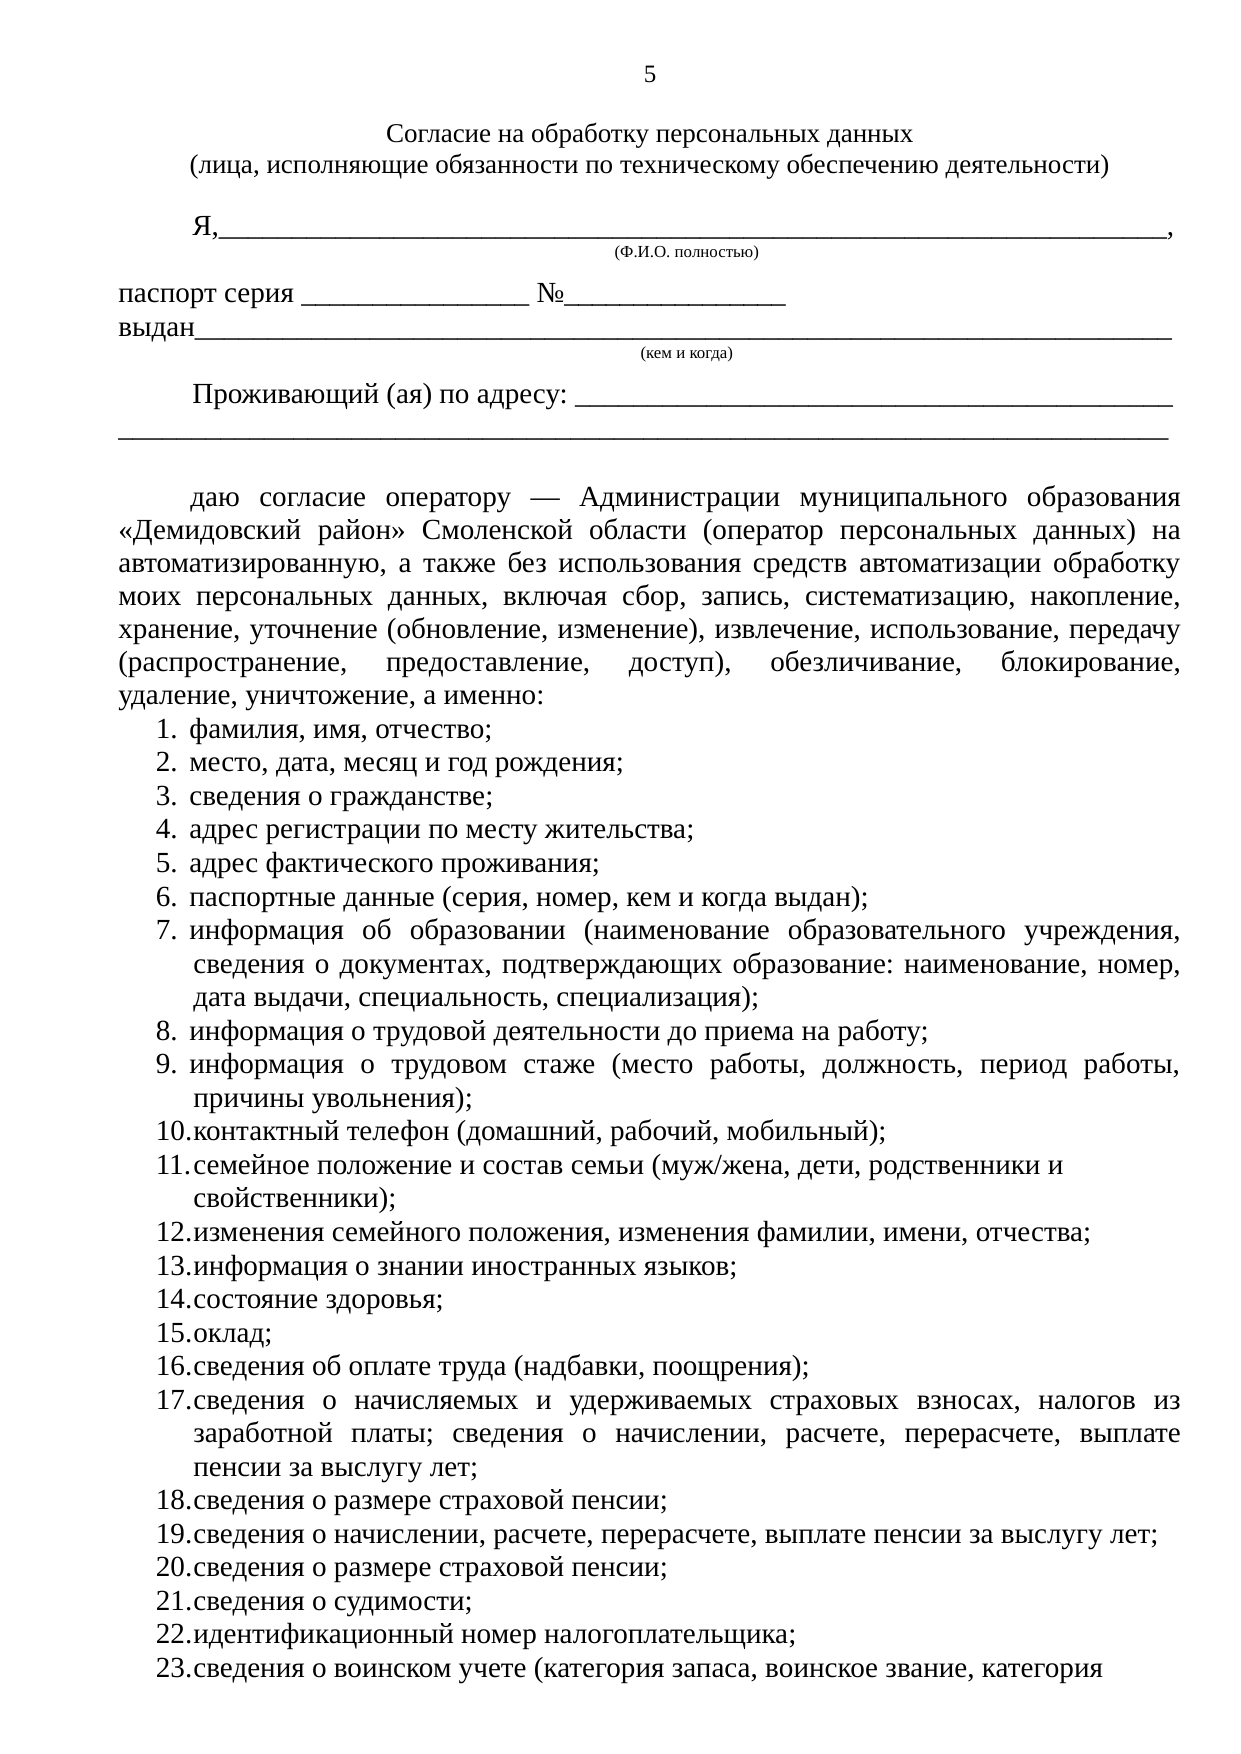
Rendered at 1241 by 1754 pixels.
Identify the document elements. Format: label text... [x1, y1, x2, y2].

text Проживающий (ая) по адресу: _________________________________________ [118, 376, 1181, 409]
list семейное положение и состав семьи (муж/жена, дети, родственники и свойственники); [156, 1147, 1181, 1214]
list информация о трудовой деятельности до приема на работу; [156, 1013, 1181, 1046]
list информация о трудовом стаже (место работы, должность, период работы, причины увольнения); [156, 1046, 1181, 1113]
text паспорт серия № [118, 275, 1181, 309]
list оклад; [156, 1315, 1181, 1348]
list сведения о судимости; [156, 1583, 1181, 1617]
list сведения о начисляемых и удерживаемых страховых взносах, налогов из заработной платы; сведения о начислении, расчете, перерасчете, выплате пенсии за выслугу лет; [156, 1382, 1181, 1482]
list место, дата, месяц и год рождения; [156, 744, 1181, 778]
list состояние здоровья; [156, 1281, 1181, 1315]
text Согласие на обработку персональных данных [118, 117, 1181, 148]
list фамилия, имя, отчество; [156, 711, 1181, 744]
text ________________________________________________________________________ [118, 409, 1181, 443]
text даю согласие оператору — Администрации муниципального образования «Демидовский район» Смоленской области (оператор персональных данных) на автоматизированную, а также без использования средств автоматизации обработку моих персональных данных, включая сбор, запись, систематизацию, накопление, хранение, уточнение (обновление, изменение), извлечение, использование, передачу (распространение, предоставление, доступ), обезличивание, блокирование, удаление, уничтожение, а именно: [118, 480, 1181, 711]
list сведения о размере страховой пенсии; [156, 1482, 1181, 1516]
text Я,_________________________________________________________________, [118, 208, 1181, 242]
list адрес фактического проживания; [156, 845, 1181, 879]
text выдан___________________________________________________________________ [118, 309, 1181, 342]
list идентификационный номер налогоплательщика; [156, 1617, 1181, 1650]
text (кем и когда) [118, 342, 1181, 376]
text (лица, исполняющие обязанности по техническому обеспечению деятельности) [118, 148, 1181, 179]
list сведения о размере страховой пенсии; [156, 1549, 1181, 1583]
list контактный телефон (домашний, рабочий, мобильный); [156, 1113, 1181, 1147]
list адрес регистрации по месту жительства; [156, 812, 1181, 845]
list информация о знании иностранных языков; [156, 1248, 1181, 1281]
list паспортные данные (серия, номер, кем и когда выдан); [156, 879, 1181, 912]
text (Ф.И.О. полностью) [118, 242, 1181, 275]
list изменения семейного положения, изменения фамилии, имени, отчества; [156, 1214, 1181, 1248]
list сведения об оплате труда (надбавки, поощрения); [156, 1348, 1181, 1382]
list сведения о гражданстве; [156, 778, 1181, 812]
list сведения о воинском учете (категория запаса, воинское звание, категория [156, 1650, 1181, 1684]
list сведения о начислении, расчете, перерасчете, выплате пенсии за выслугу лет; [156, 1516, 1181, 1549]
list информация об образовании (наименование образовательного учреждения, сведения о документах, подтверждающих образование: наименование, номер, дата выдачи, специальность, специализация); [156, 912, 1181, 1013]
